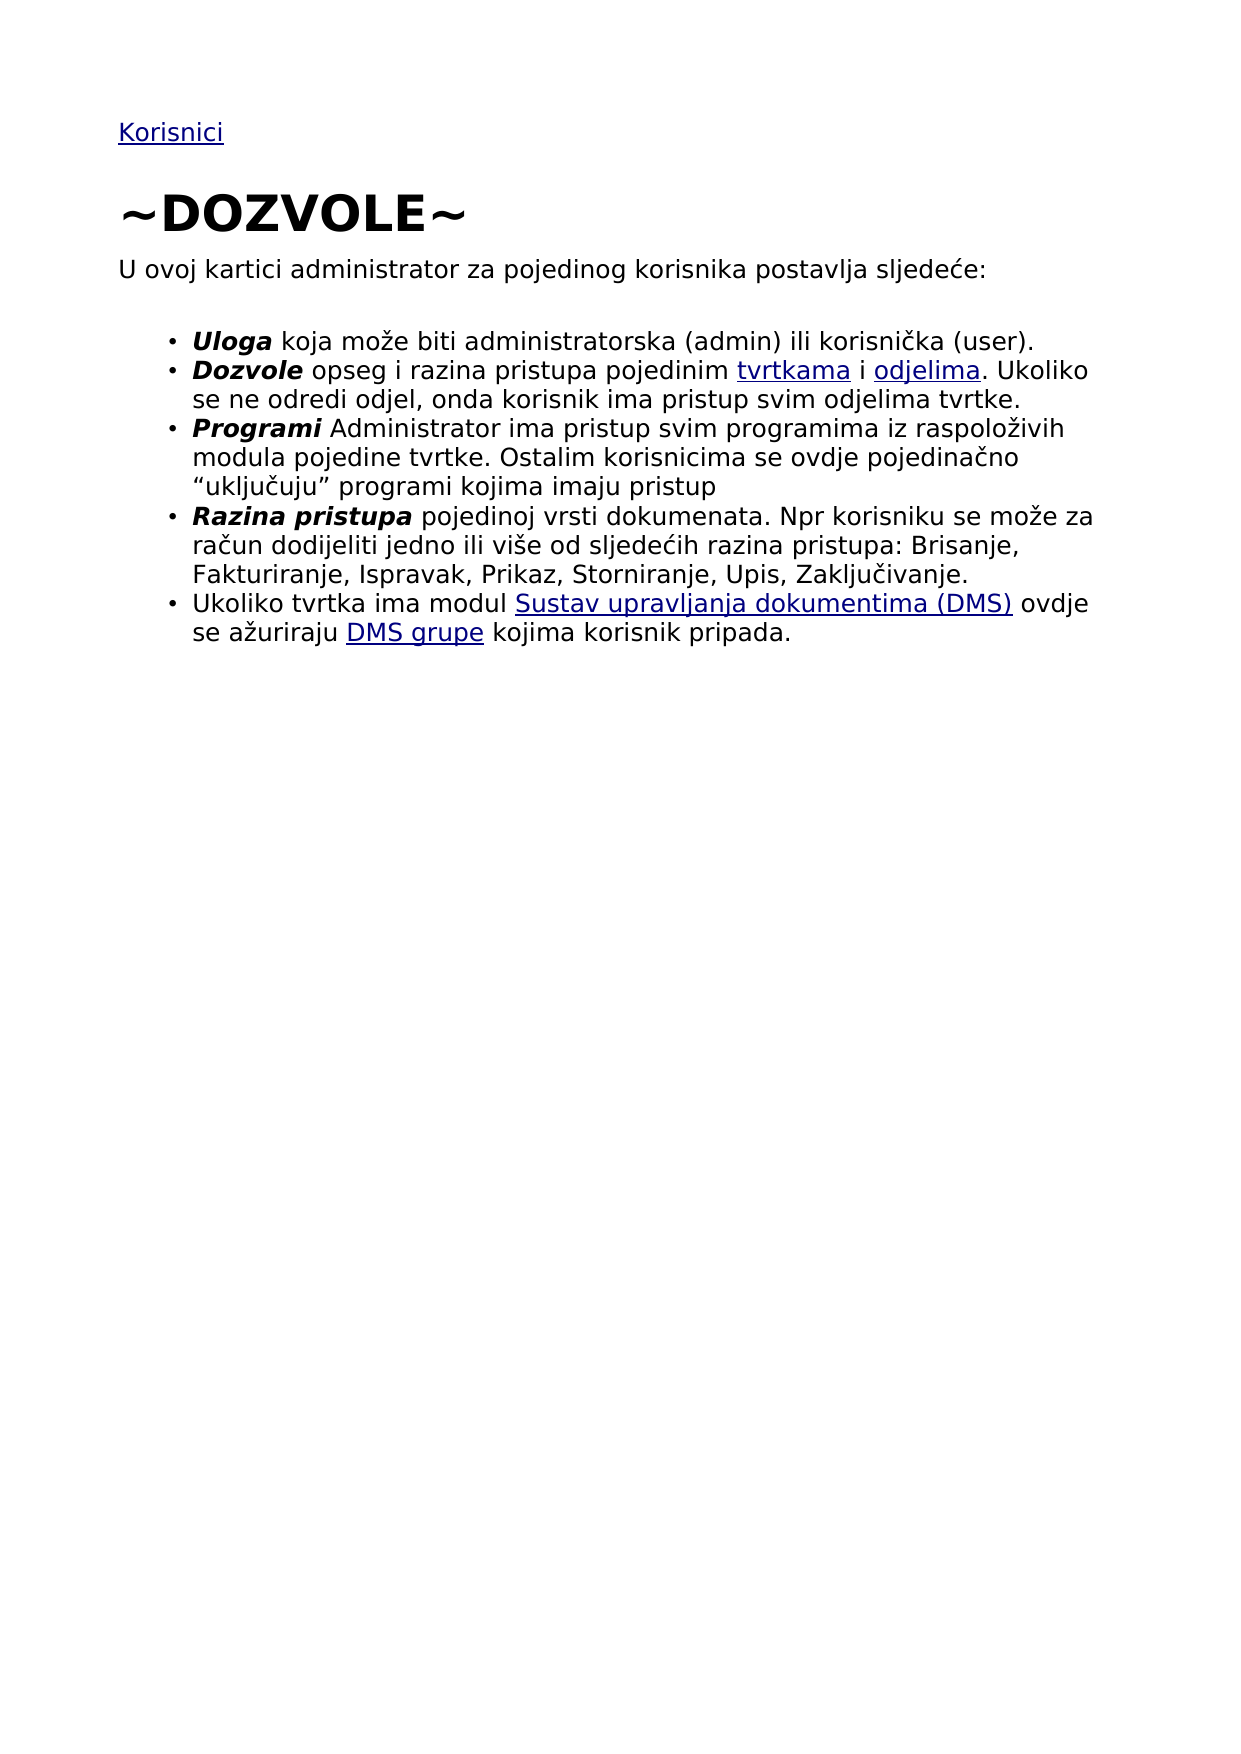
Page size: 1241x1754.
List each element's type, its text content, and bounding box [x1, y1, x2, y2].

list Dozvole opseg i razina pristupa pojedinim tvrtkama i odjelima. Ukoliko se ne odredi odjel, onda korisnik ima pristup svim odjelima tvrtke. [177, 356, 1122, 414]
list Programi Administrator ima pristup svim programima iz raspoloživih modula pojedine tvrtke. Ostalim korisnicima se ovdje pojedinačno “uključuju” programi kojima imaju pristup [177, 414, 1122, 502]
subtitle ~DOZVOLE~ [118, 185, 1122, 243]
list Uloga koja može biti administratorska (admin) ili korisnička (user). [177, 327, 1122, 356]
text Korisnici [118, 118, 1122, 147]
list Ukoliko tvrtka ima modul Sustav upravljanja dokumentima (DMS) ovdje se ažuriraju DMS grupe kojima korisnik pripada. [177, 589, 1122, 647]
text U ovoj kartici administrator za pojedinog korisnika postavlja sljedeće: [118, 256, 1122, 285]
list Razina pristupa pojedinoj vrsti dokumenata. Npr korisniku se može za račun dodijeliti jedno ili više od sljedećih razina pristupa: Brisanje, Fakturiranje, Ispravak, Prikaz, Storniranje, Upis, Zaključivanje. [177, 502, 1122, 589]
